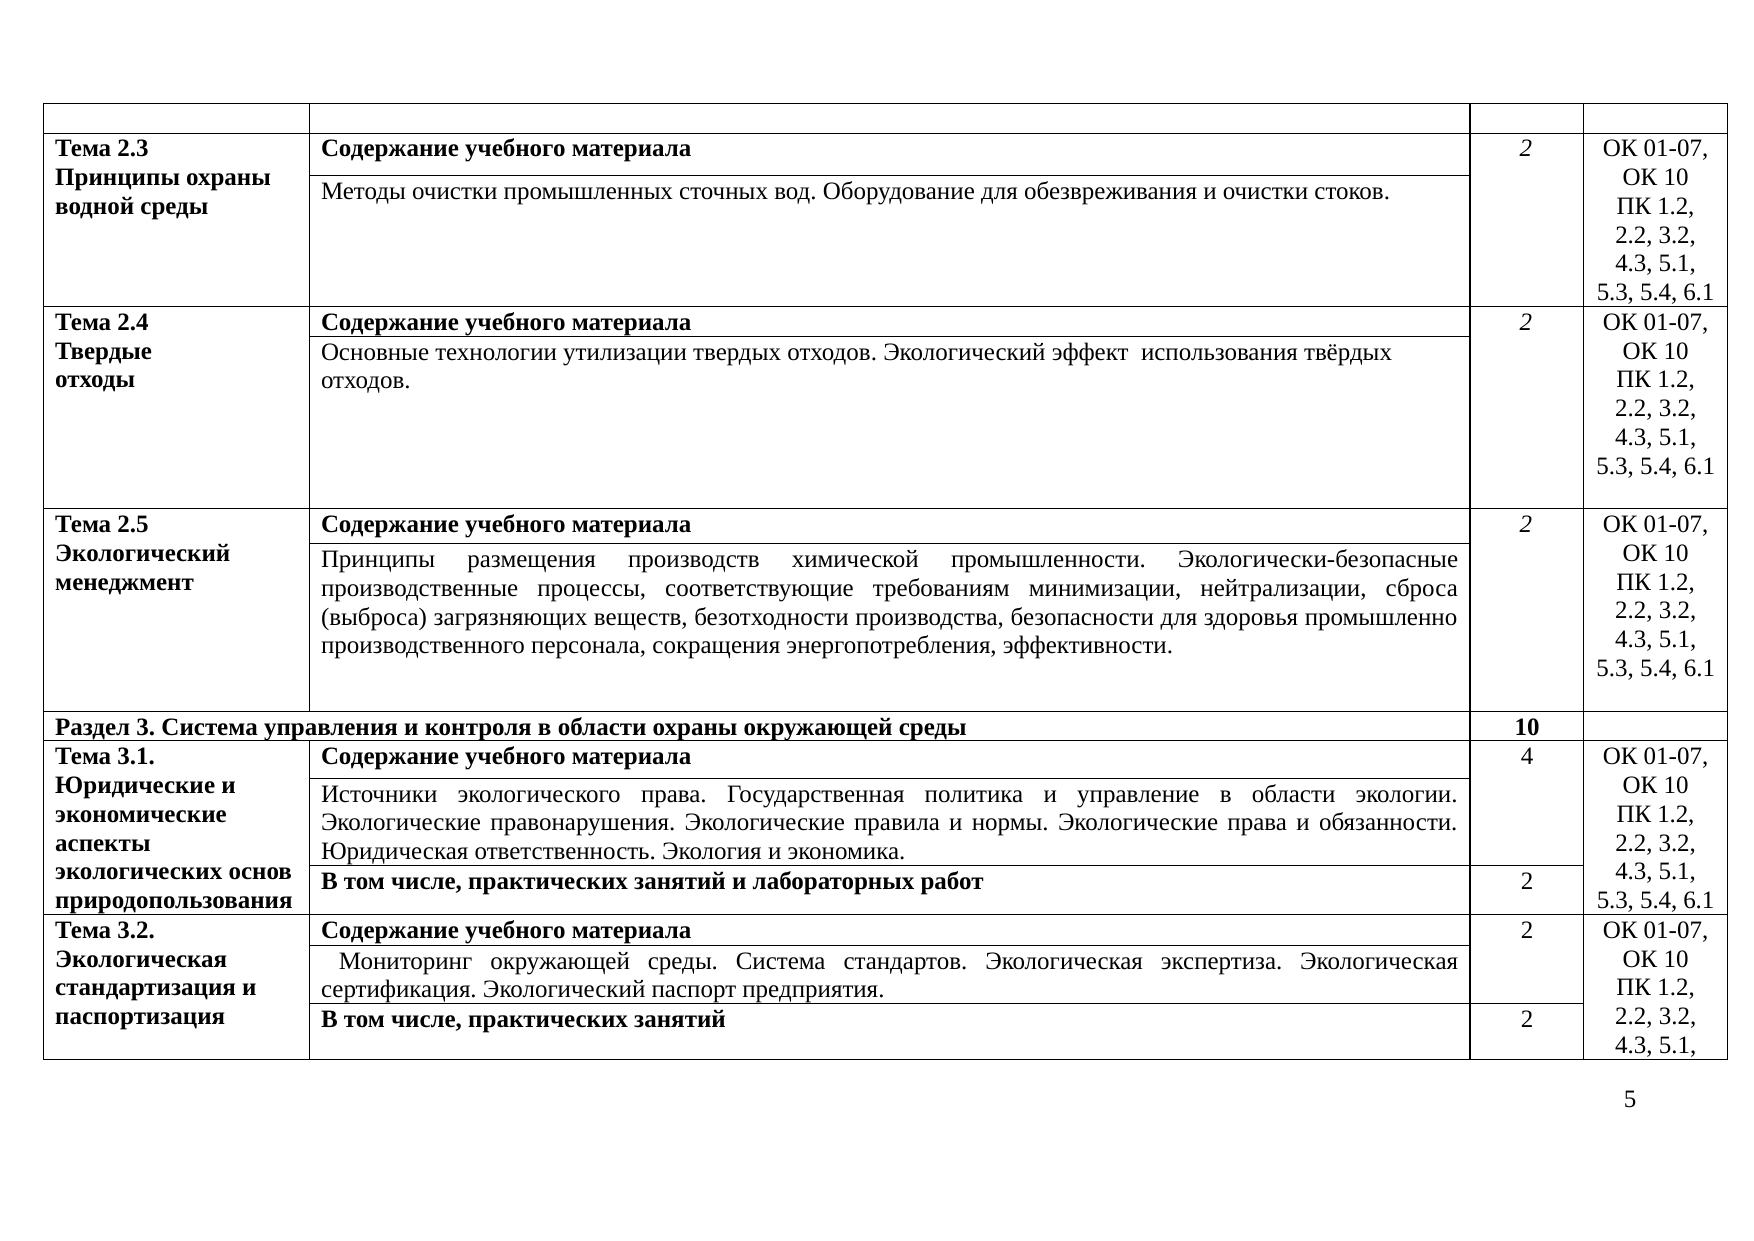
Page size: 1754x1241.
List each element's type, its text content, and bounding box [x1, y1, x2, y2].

table_cell Тема 2.5 Экологический менеджмент [44, 509, 309, 711]
table_cell Содержание учебного материала [310, 307, 1469, 336]
table_cell Тема 2.3 Принципы охраны водной среды [44, 134, 309, 306]
table_cell Содержание учебного материала [310, 134, 1469, 175]
table_cell 2 [1471, 915, 1583, 1003]
table_cell Мониторинг окружающей среды. Система стандартов. Экологическая экспертиза. Экологическая сертификация. Экологический паспорт предприятия. [310, 946, 1469, 1003]
table_cell Основные технологии утилизации твердых отходов. Экологический эффект использования твёрдых отходов. [310, 337, 1469, 508]
table_cell 2 [1471, 134, 1583, 306]
table_cell Источники экологического права. Государственная политика и управление в области экологии. Экологические правонарушения. Экологические правила и нормы. Экологические права и обязанности. Юридическая ответственность. Экология и экономика. [310, 779, 1469, 865]
table_cell ОК 01-07, ОК 10 ПК 1.2, 2.2, 3.2, 4.3, 5.1, 5.3, 5.4, 6.1 [1584, 134, 1727, 306]
table_cell ОК 01-07, ОК 10 ПК 1.2, 2.2, 3.2, 4.3, 5.1, 5.3, 5.4, 6.1 [1584, 509, 1727, 711]
table_cell 4 [1471, 741, 1583, 865]
table_cell Тема 3.1. Юридические и экономические аспекты экологических основ природопользования [44, 741, 309, 914]
table_cell [44, 104, 309, 132]
table_cell В том числе, практических занятий и лабораторных работ [310, 866, 1469, 914]
table_cell ОК 01-07, ОК 10 ПК 1.2, 2.2, 3.2, 4.3, 5.1, 5.3, 5.4, 6.1 [1584, 741, 1727, 914]
table_cell Тема 2.4 Твердые отходы [44, 307, 309, 508]
table_cell 2 [1471, 1004, 1583, 1059]
table_cell [1584, 712, 1727, 740]
table_cell Методы очистки промышленных сточных вод. Оборудование для обезвреживания и очистки стоков. [310, 176, 1469, 306]
table_cell 10 [1471, 712, 1583, 740]
table_cell Тема 3.2. Экологическая стандартизация и паспортизация [44, 915, 309, 1059]
table_cell [1584, 104, 1727, 132]
table_cell 2 [1471, 509, 1583, 711]
table_cell Содержание учебного материала [310, 509, 1469, 543]
table_cell ОК 01-07, ОК 10 ПК 1.2, 2.2, 3.2, 4.3, 5.1, [1584, 915, 1727, 1059]
table_cell 2 [1471, 307, 1583, 508]
table_cell ОК 01-07, ОК 10 ПК 1.2, 2.2, 3.2, 4.3, 5.1, 5.3, 5.4, 6.1 [1584, 307, 1727, 508]
table_cell [310, 104, 1469, 132]
table_cell 2 [1471, 866, 1583, 914]
table_cell [1471, 104, 1583, 132]
table_cell Содержание учебного материала [310, 915, 1469, 945]
table_cell Раздел 3. Система управления и контроля в области охраны окружающей среды [44, 712, 1469, 740]
table_cell Принципы размещения производств химической промышленности. Экологически-безопасные производственные процессы, соответствующие требованиям минимизации, нейтрализации, сброса (выброса) загрязняющих веществ, безотходности производства, безопасности для здоровья промышленно производственного персонала, сокращения энергопотребления, эффективности. [310, 544, 1469, 711]
table_cell В том числе, практических занятий [310, 1004, 1469, 1059]
table_cell Содержание учебного материала [310, 741, 1469, 778]
